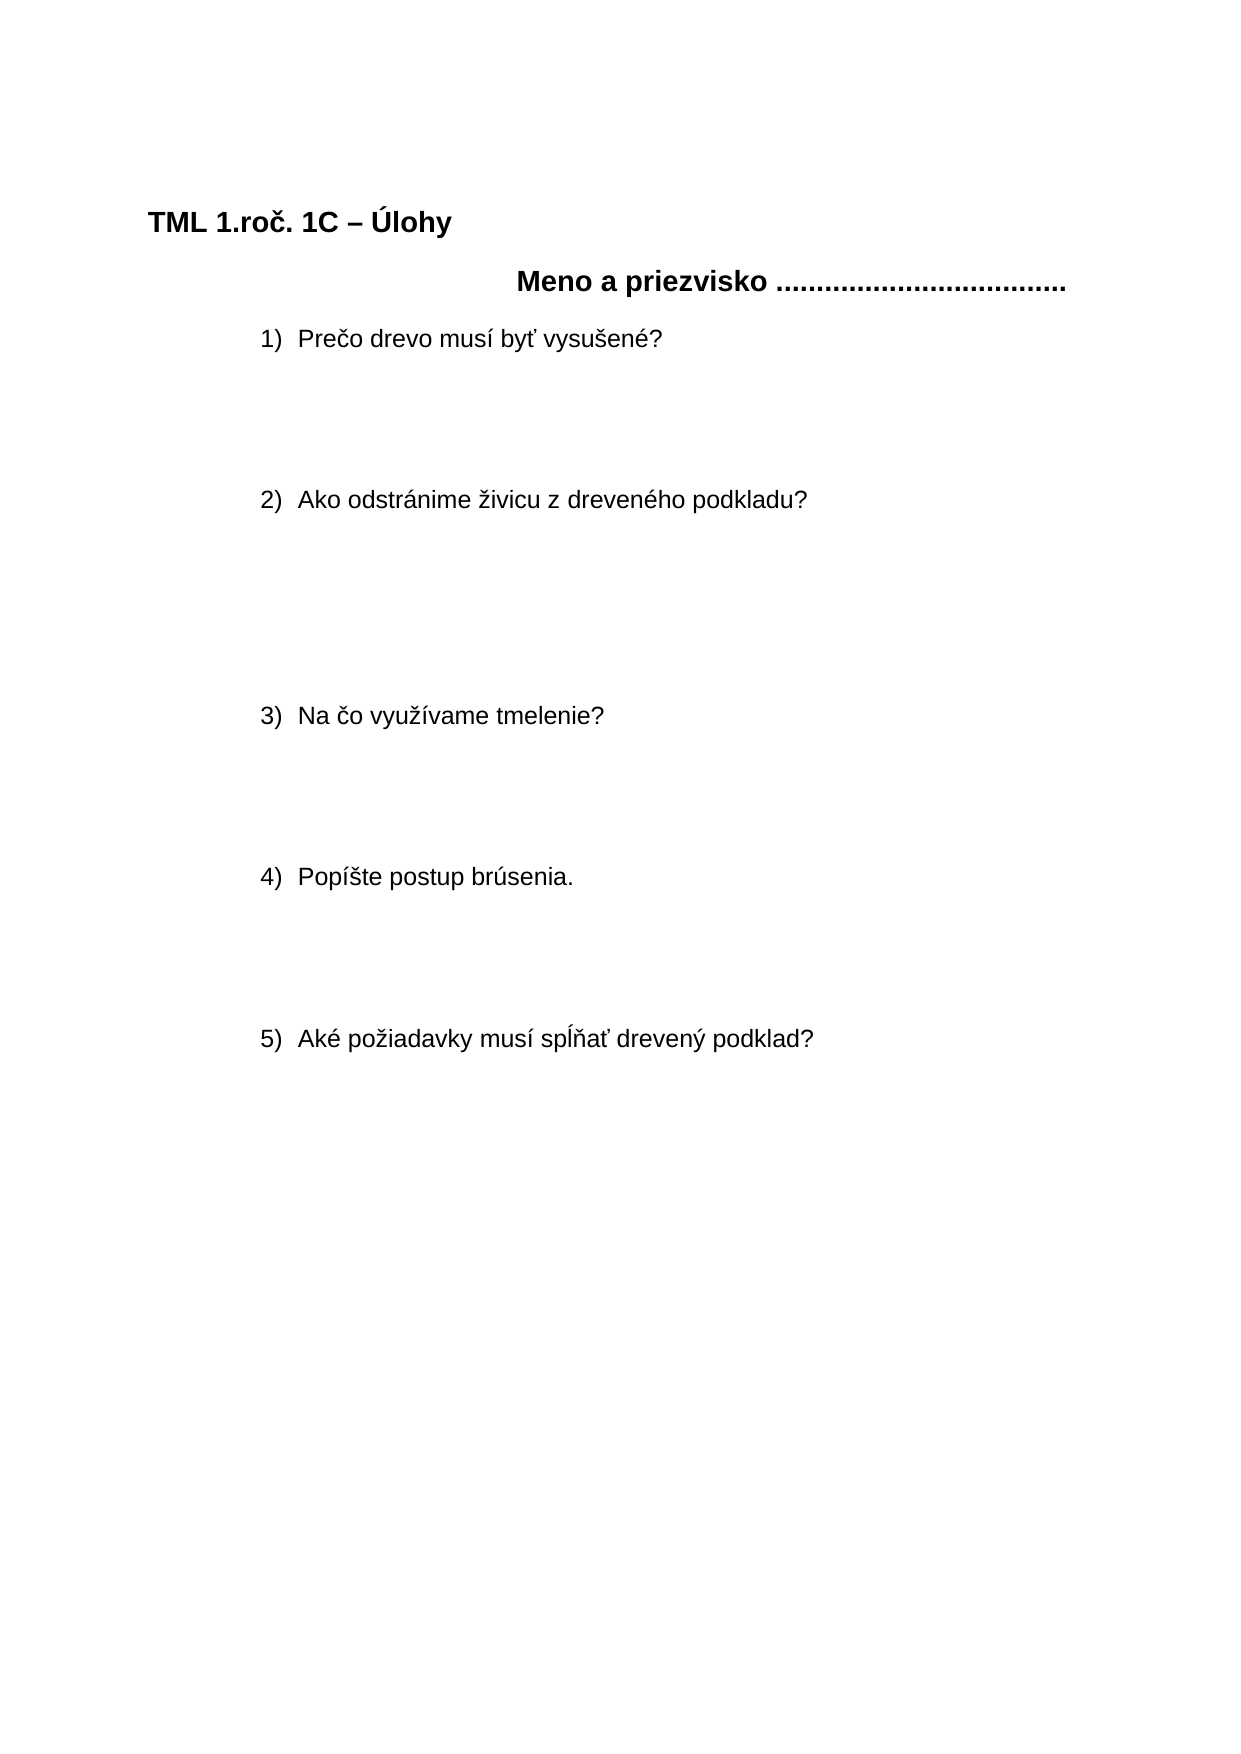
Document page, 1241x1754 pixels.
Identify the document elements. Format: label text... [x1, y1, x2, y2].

list Ako odstránime živicu z dreveného podkladu? [260, 485, 1093, 514]
list Aké požiadavky musí spĺňať drevený podklad? [260, 1024, 1093, 1053]
list Popíšte postup brúsenia. [260, 862, 1093, 891]
text TML 1.roč. 1C – Úlohy [148, 205, 1093, 239]
list Na čo využívame tmelenie? [260, 701, 1093, 729]
list Prečo drevo musí byť vysušené? [260, 324, 1093, 353]
text Meno a priezvisko .................................... [148, 264, 1093, 298]
